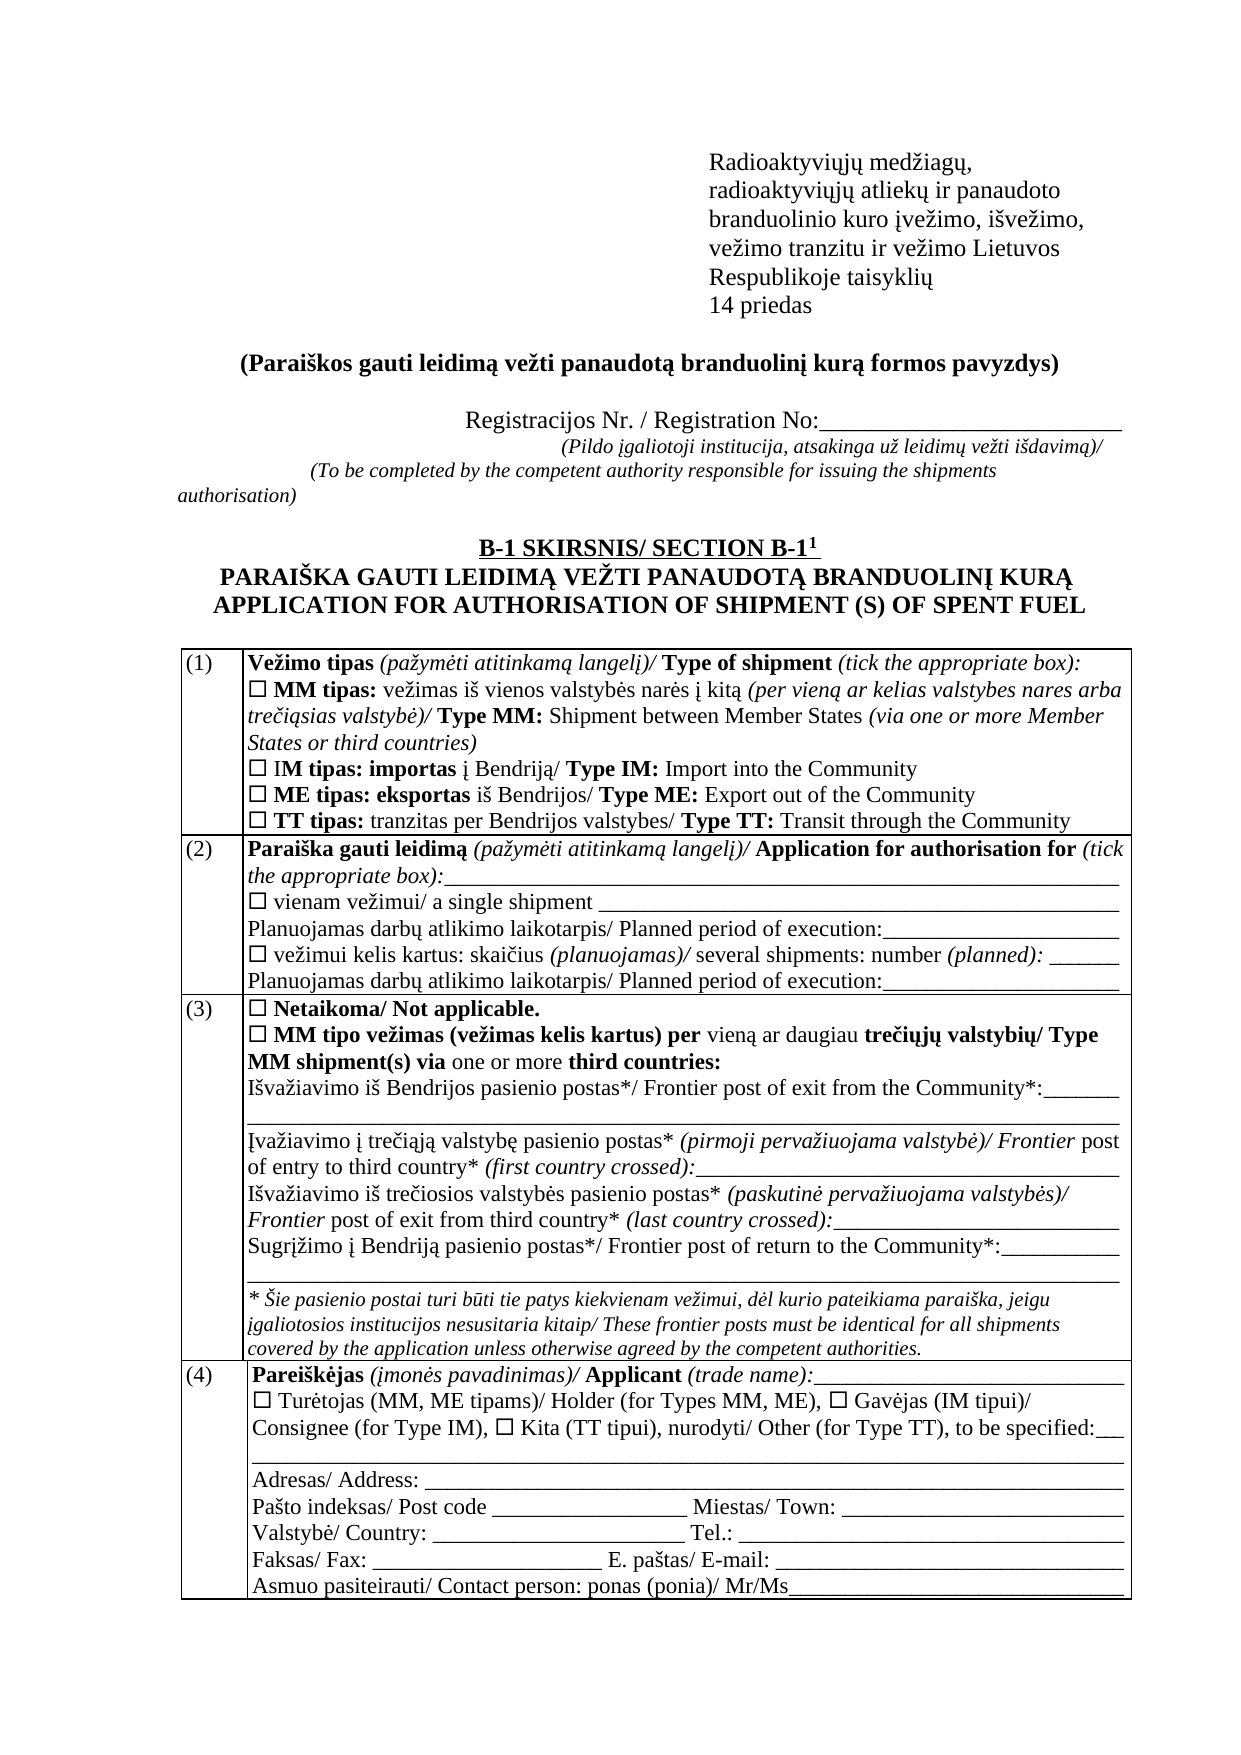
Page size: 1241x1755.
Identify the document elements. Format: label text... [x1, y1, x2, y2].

text Respublikoje taisyklių [177, 262, 1122, 291]
text 14 priedas [177, 291, 1122, 319]
table_cell (3) [182, 995, 242, 1359]
text B-1 SKIRSNIS/ SECTION B-11 [177, 533, 1122, 562]
text radioaktyviųjų atliekų ir panaudoto [177, 176, 1122, 204]
text vežimo tranzitu ir vežimo Lietuvos [177, 233, 1122, 262]
table_cell (2) [182, 836, 242, 994]
text PARAIŠKA GAUTI LEIDIMĄ VEŽTI PANAUDOTĄ BRANDUOLINĮ KURĄ [177, 562, 1122, 590]
table_cell Pareiškėjas (įmonės pavadinimas)/ Applicant (trade name): [] Turėtojas (MM, ME tipams)/ Holder (for Types MM, ME), [] Gavėjas (IM tipui)/ Consignee (for Type IM), [] Kita (TT tipui), nurodyti/ Other (for Type TT), to be specified: _ Adresas/ Address: Pašto indeksas/ Post code _________________ Miestas/ Town: Valstybė/ Country: ______________________ Tel.: Faksas/ Fax: ____________________ E. paštas/ E-mail: Asmuo pasiteirauti/ Contact person: ponas (ponia)/ Mr/Ms [248, 1361, 1131, 1598]
text branduolinio kuro įvežimo, išvežimo, [177, 204, 1122, 233]
table_cell Paraiška gauti leidimą (pažymėti atitinkamą langelį)/ Application for authorisation for (tick the appropriate box): [] vienam vežimui/ a single shipment Planuojamas darbų atlikimo laikotarpis/ Planned period of execution: [] vežimui kelis kartus: skaičius (planuojamas)/ several shipments: number (planned): Planuojamas darbų atlikimo laikotarpis/ Planned period of execution: [244, 836, 1131, 994]
text Registracijos Nr. / Registration No: [465, 406, 1122, 434]
text (Paraiškos gauti leidimą vežti panaudotą branduolinį kurą formos pavyzdys) [177, 348, 1122, 377]
text (To be completed by the competent authority responsible for issuing the shipments authorisation) [177, 458, 1122, 507]
text APPLICATION FOR AUTHORISATION OF SHIPMENT (S) OF SPENT FUEL [177, 590, 1122, 619]
table_header (1) [182, 650, 242, 834]
text Radioaktyviųjų medžiagų, [177, 147, 1122, 176]
table_cell [] Netaikoma/ Not applicable. [] MM tipo vežimas (vežimas kelis kartus) per vieną ar daugiau trečiųjų valstybių/ Type MM shipment(s) via one or more third countries: Išvažiavimo iš Bendrijos pasienio postas*/ Frontier post of exit from the Community*: _ Įvažiavimo į trečiąją valstybę pasienio postas* (pirmoji pervažiuojama valstybė)/ Frontier post of entry to third country* (first country crossed): Išvažiavimo iš trečiosios valstybės pasienio postas* (paskutinė pervažiuojama valstybės)/ Frontier post of exit from third country* (last country crossed): Sugrįžimo į Bendriją pasienio postas*/ Frontier post of return to the Community*: _ * Šie pasienio postai turi būti tie patys kiekvienam vežimui, dėl kurio pateikiama paraiška, jeigu įgaliotosios institucijos nesusitaria kitaip/ These frontier posts must be identical for all shipments covered by the application unless otherwise agreed by the competent authorities. [244, 995, 1131, 1359]
table_cell (4) [182, 1361, 247, 1598]
text (Pildo įgaliotoji institucija, atsakinga už leidimų vežti išdavimą)/ [177, 434, 1122, 458]
table_header Vežimo tipas (pažymėti atitinkamą langelį)/ Type of shipment (tick the appropriate box): [] MM tipas: vežimas iš vienos valstybės narės į kitą (per vieną ar kelias valstybes nares arba trečiąsias valstybė)/ Type MM: Shipment between Member States (via one or more Member States or third countries) [] IM tipas: importas į Bendriją/ Type IM: Import into the Community [] ME tipas: eksportas iš Bendrijos/ Type ME: Export out of the Community [] TT tipas: tranzitas per Bendrijos valstybes/ Type TT: Transit through the Community [244, 650, 1131, 834]
